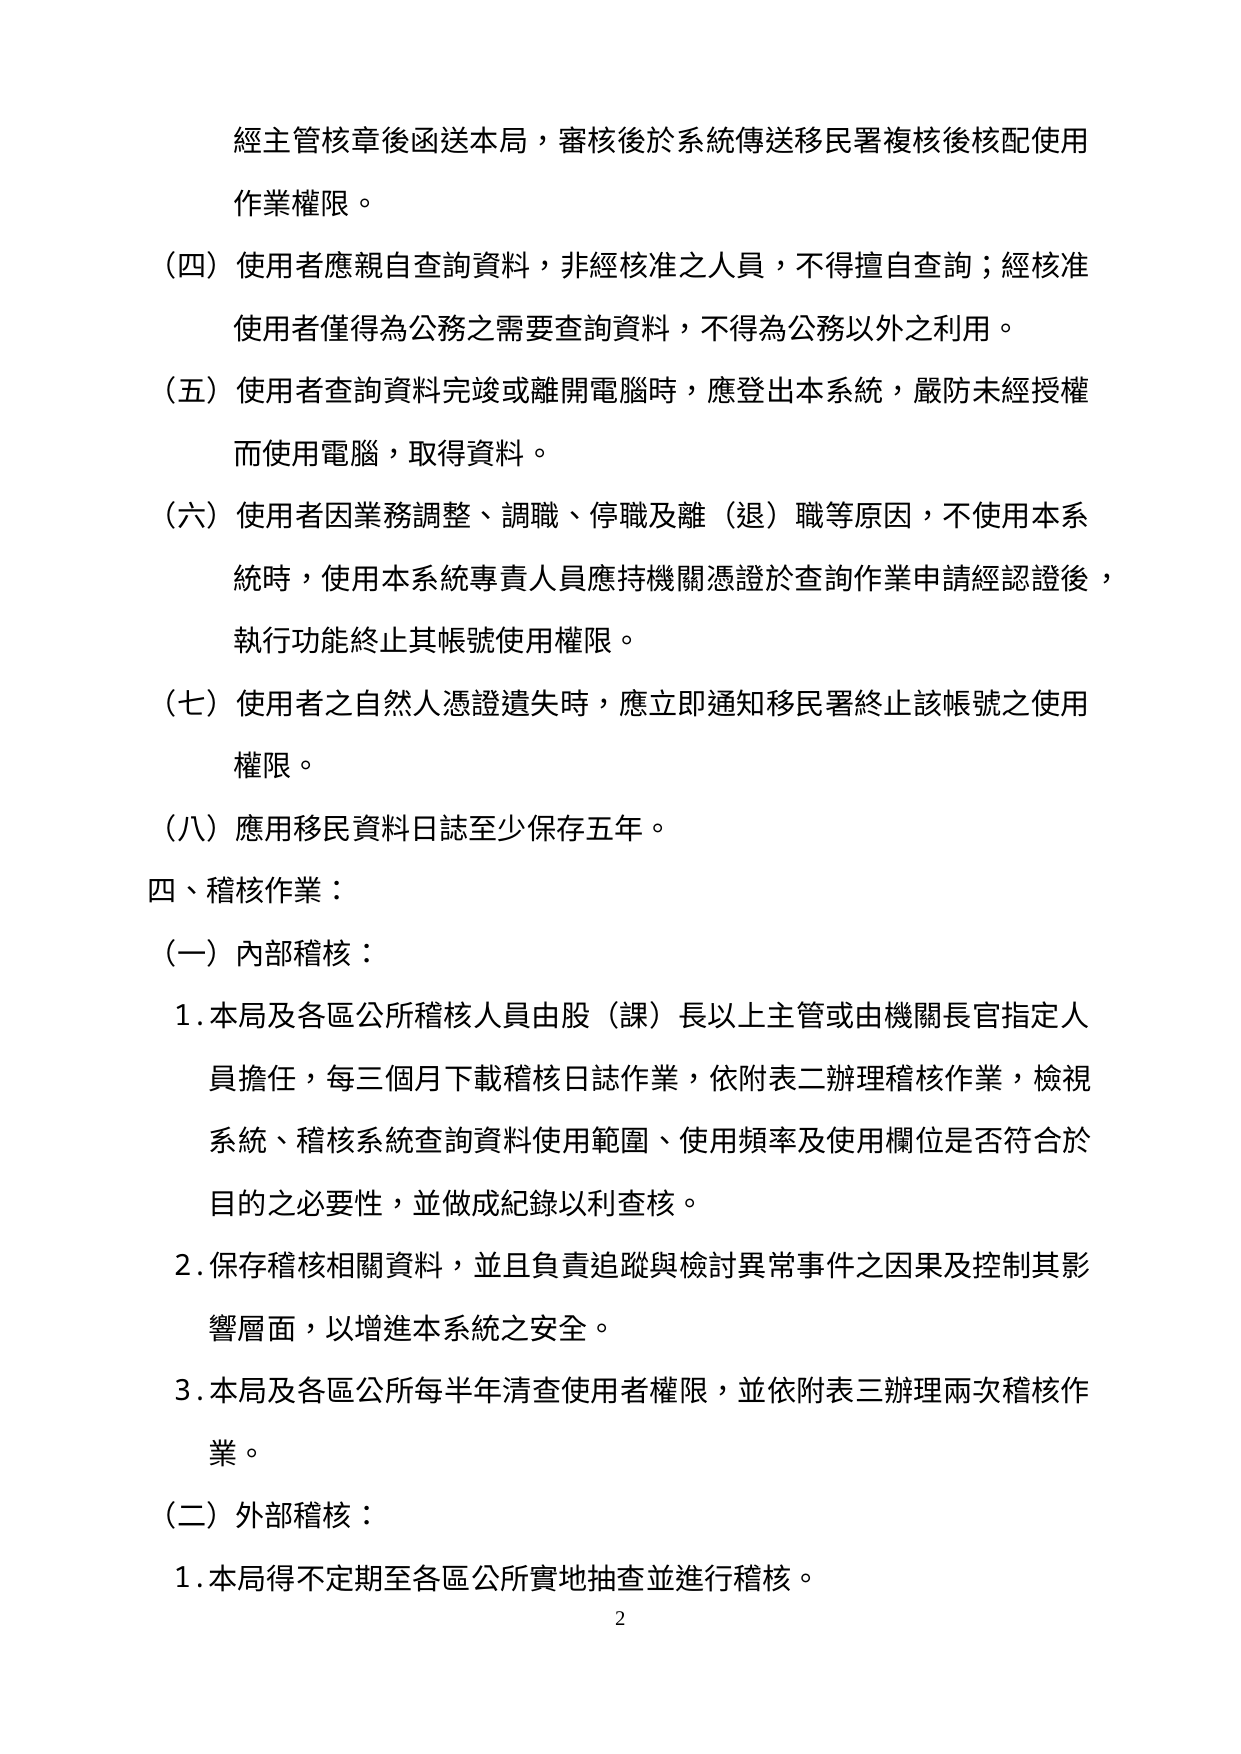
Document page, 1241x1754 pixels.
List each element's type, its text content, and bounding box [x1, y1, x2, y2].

text （四）使用者應親自查詢資料，非經核准之人員，不得擅自查詢；經核准使用者僅得為公務之需要查詢資料，不得為公務以外之利用。 [148, 222, 1092, 347]
text 1.本局得不定期至各區公所實地抽查並進行稽核。 [148, 1535, 1092, 1597]
text （五）使用者查詢資料完竣或離開電腦時，應登出本系統，嚴防未經授權而使用電腦，取得資料。 [148, 347, 1092, 472]
text 3.本局及各區公所每半年清查使用者權限，並依附表三辦理兩次稽核作業。 [174, 1347, 1092, 1472]
text 2.保存稽核相關資料，並且負責追蹤與檢討異常事件之因果及控制其影響層面，以增進本系統之安全。 [174, 1222, 1092, 1347]
text （六）使用者因業務調整、調職、停職及離（退）職等原因，不使用本系統時，使用本系統專責人員應持機關憑證於查詢作業申請經認證後，執行功能終止其帳號使用權限。 [148, 472, 1092, 660]
text 1.本局及各區公所稽核人員由股（課）長以上主管或由機關長官指定人員擔任，每三個月下載稽核日誌作業，依附表二辦理稽核作業，檢視系統、稽核系統查詢資料使用範圍、使用頻率及使用欄位是否符合於目的之必要性，並做成紀錄以利查核。 [174, 972, 1092, 1222]
text （二）外部稽核： [148, 1472, 1092, 1535]
text （八）應用移民資料日誌至少保存五年。 [148, 785, 1092, 847]
text 經主管核章後函送本局，審核後於系統傳送移民署複核後核配使用作業權限。 [148, 97, 1092, 222]
text （七）使用者之自然人憑證遺失時，應立即通知移民署終止該帳號之使用權限。 [148, 660, 1092, 785]
text 四、稽核作業： [148, 847, 1092, 910]
text （一）內部稽核： [148, 910, 1092, 972]
